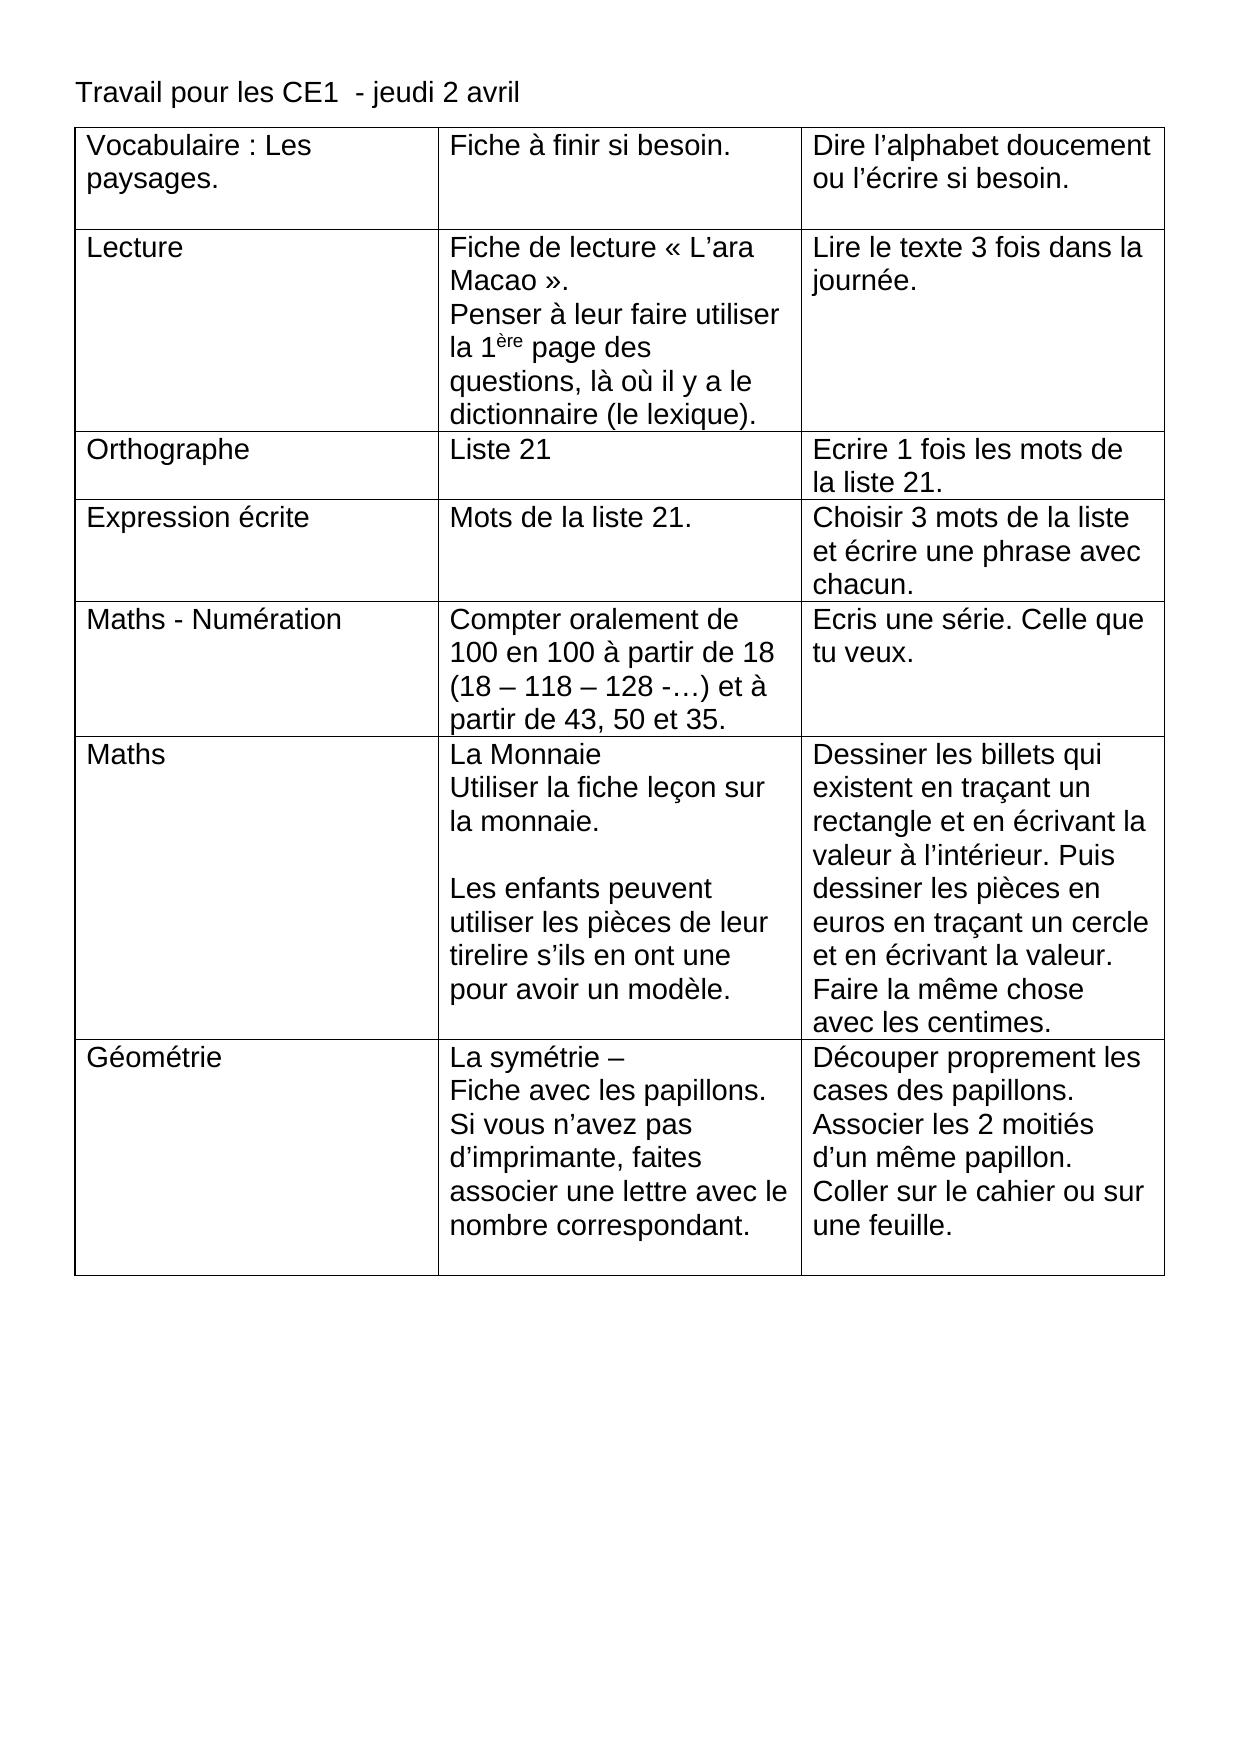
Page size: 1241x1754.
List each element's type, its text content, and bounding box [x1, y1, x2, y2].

table_header Vocabulaire : Les paysages. [76, 128, 438, 228]
table_cell Choisir 3 mots de la liste et écrire une phrase avec chacun. [802, 500, 1164, 601]
table_cell Lire le texte 3 fois dans la journée. [802, 230, 1164, 431]
table_header Dire l’alphabet doucement ou l’écrire si besoin. [802, 128, 1164, 228]
table_cell Compter oralement de 100 en 100 à partir de 18 (18 – 118 – 128 -…) et à partir de 43, 50 et 35. [439, 602, 801, 736]
table_header Fiche à finir si besoin. [439, 128, 801, 228]
table_cell Géométrie [76, 1040, 438, 1274]
table_cell La Monnaie Utiliser la fiche leçon sur la monnaie. Les enfants peuvent utiliser les pièces de leur tirelire s’ils en ont une pour avoir un modèle. [439, 737, 801, 1039]
table_cell Mots de la liste 21. [439, 500, 801, 601]
table_cell Ecris une série. Celle que tu veux. [802, 602, 1164, 736]
table_cell Lecture [76, 230, 438, 431]
table_cell Liste 21 [439, 432, 801, 499]
table_cell Maths - Numération [76, 602, 438, 736]
table_cell Dessiner les billets qui existent en traçant un rectangle et en écrivant la valeur à l’intérieur. Puis dessiner les pièces en euros en traçant un cercle et en écrivant la valeur. Faire la même chose avec les centimes. [802, 737, 1164, 1039]
table_cell Découper proprement les cases des papillons. Associer les 2 moitiés d’un même papillon. Coller sur le cahier ou sur une feuille. [802, 1040, 1164, 1274]
table_cell Fiche de lecture « L’ara Macao ». Penser à leur faire utiliser la 1ère page des questions, là où il y a le dictionnaire (le lexique). [439, 230, 801, 431]
table_cell La symétrie – Fiche avec les papillons. Si vous n’avez pas d’imprimante, faites associer une lettre avec le nombre correspondant. [439, 1040, 801, 1274]
text Travail pour les CE1 - jeudi 2 avril [75, 75, 1165, 108]
table_cell Orthographe [76, 432, 438, 499]
table_cell Expression écrite [76, 500, 438, 601]
table_cell Maths [76, 737, 438, 1039]
table_cell Ecrire 1 fois les mots de la liste 21. [802, 432, 1164, 499]
